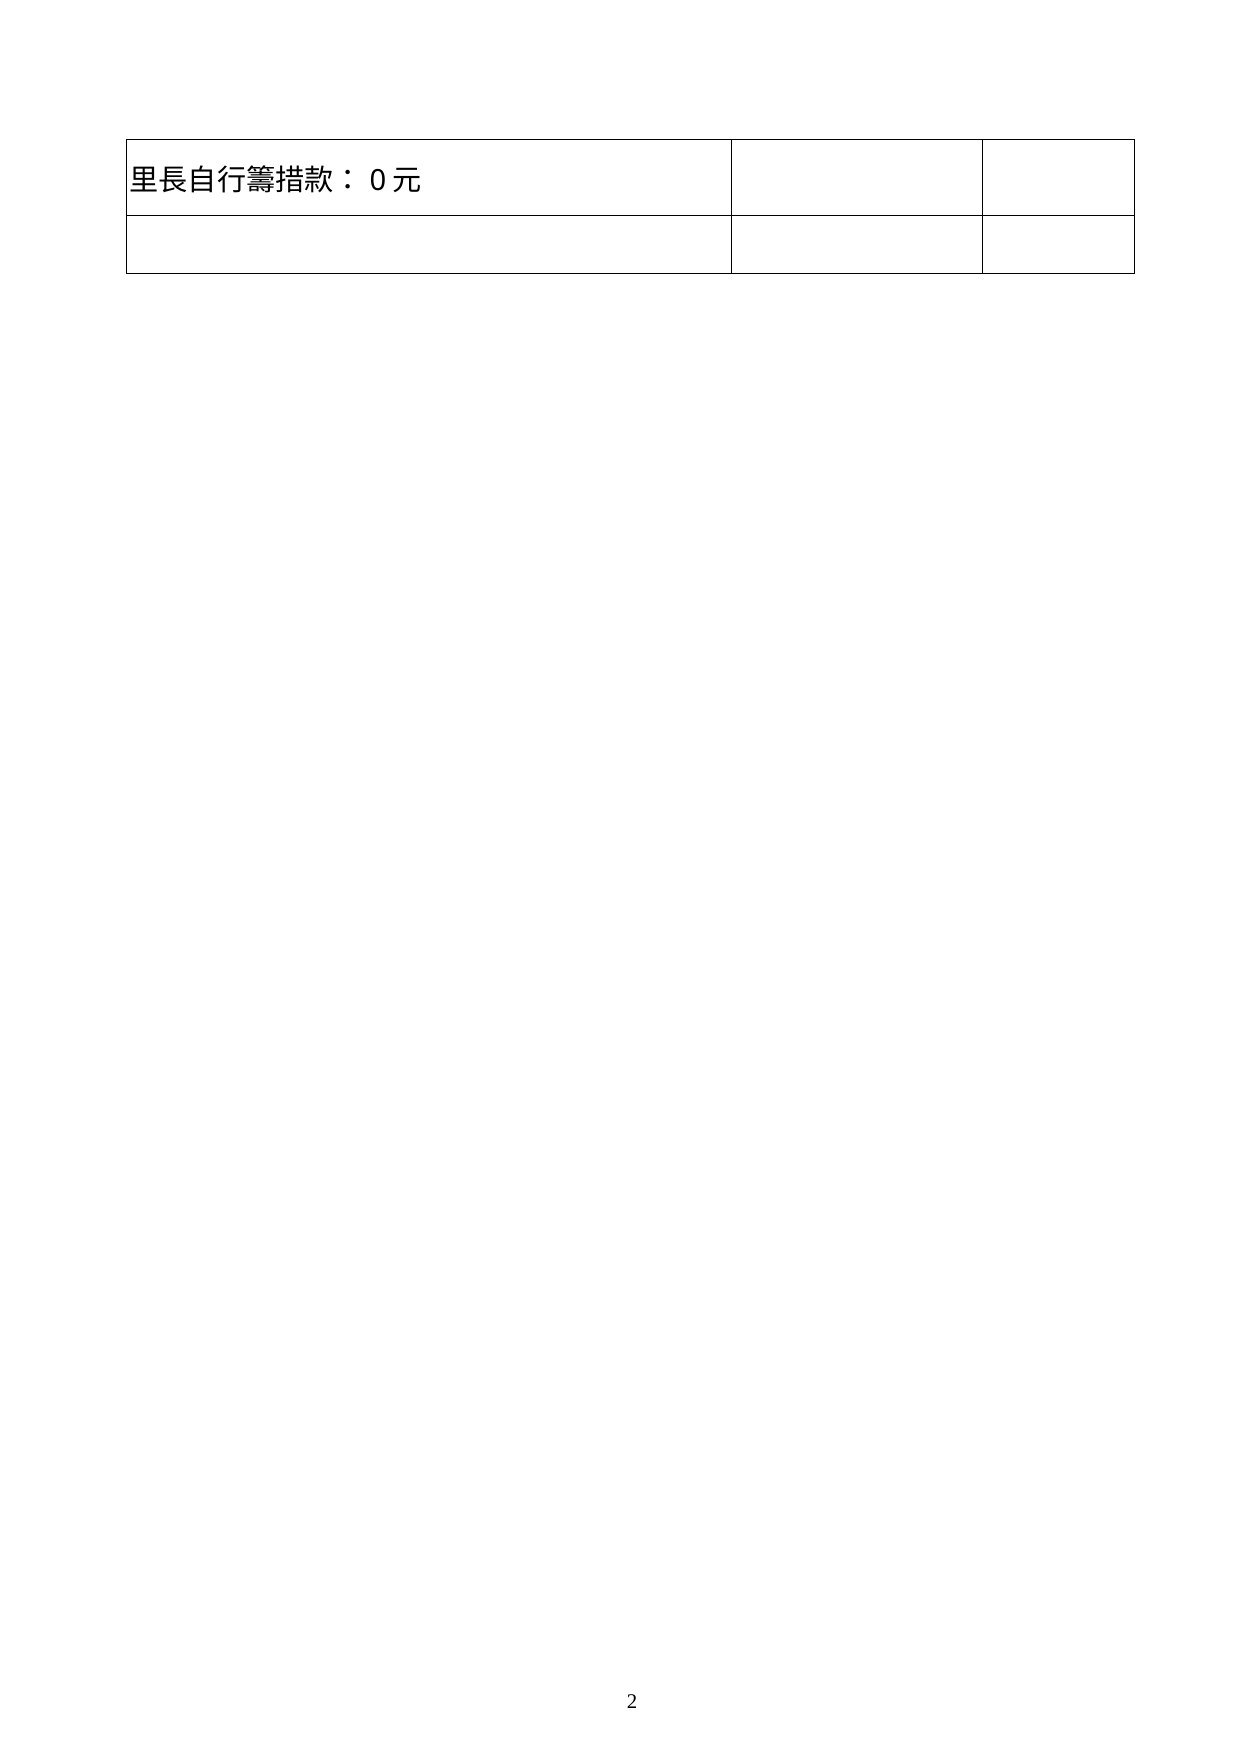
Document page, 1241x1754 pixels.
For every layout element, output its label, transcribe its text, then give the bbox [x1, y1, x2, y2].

table_cell [983, 216, 1134, 273]
table_cell [732, 216, 982, 273]
table_cell [127, 216, 731, 273]
table_cell [732, 140, 982, 215]
table_cell [983, 140, 1134, 215]
table_cell 里長自行籌措款： 0元 [127, 140, 731, 215]
